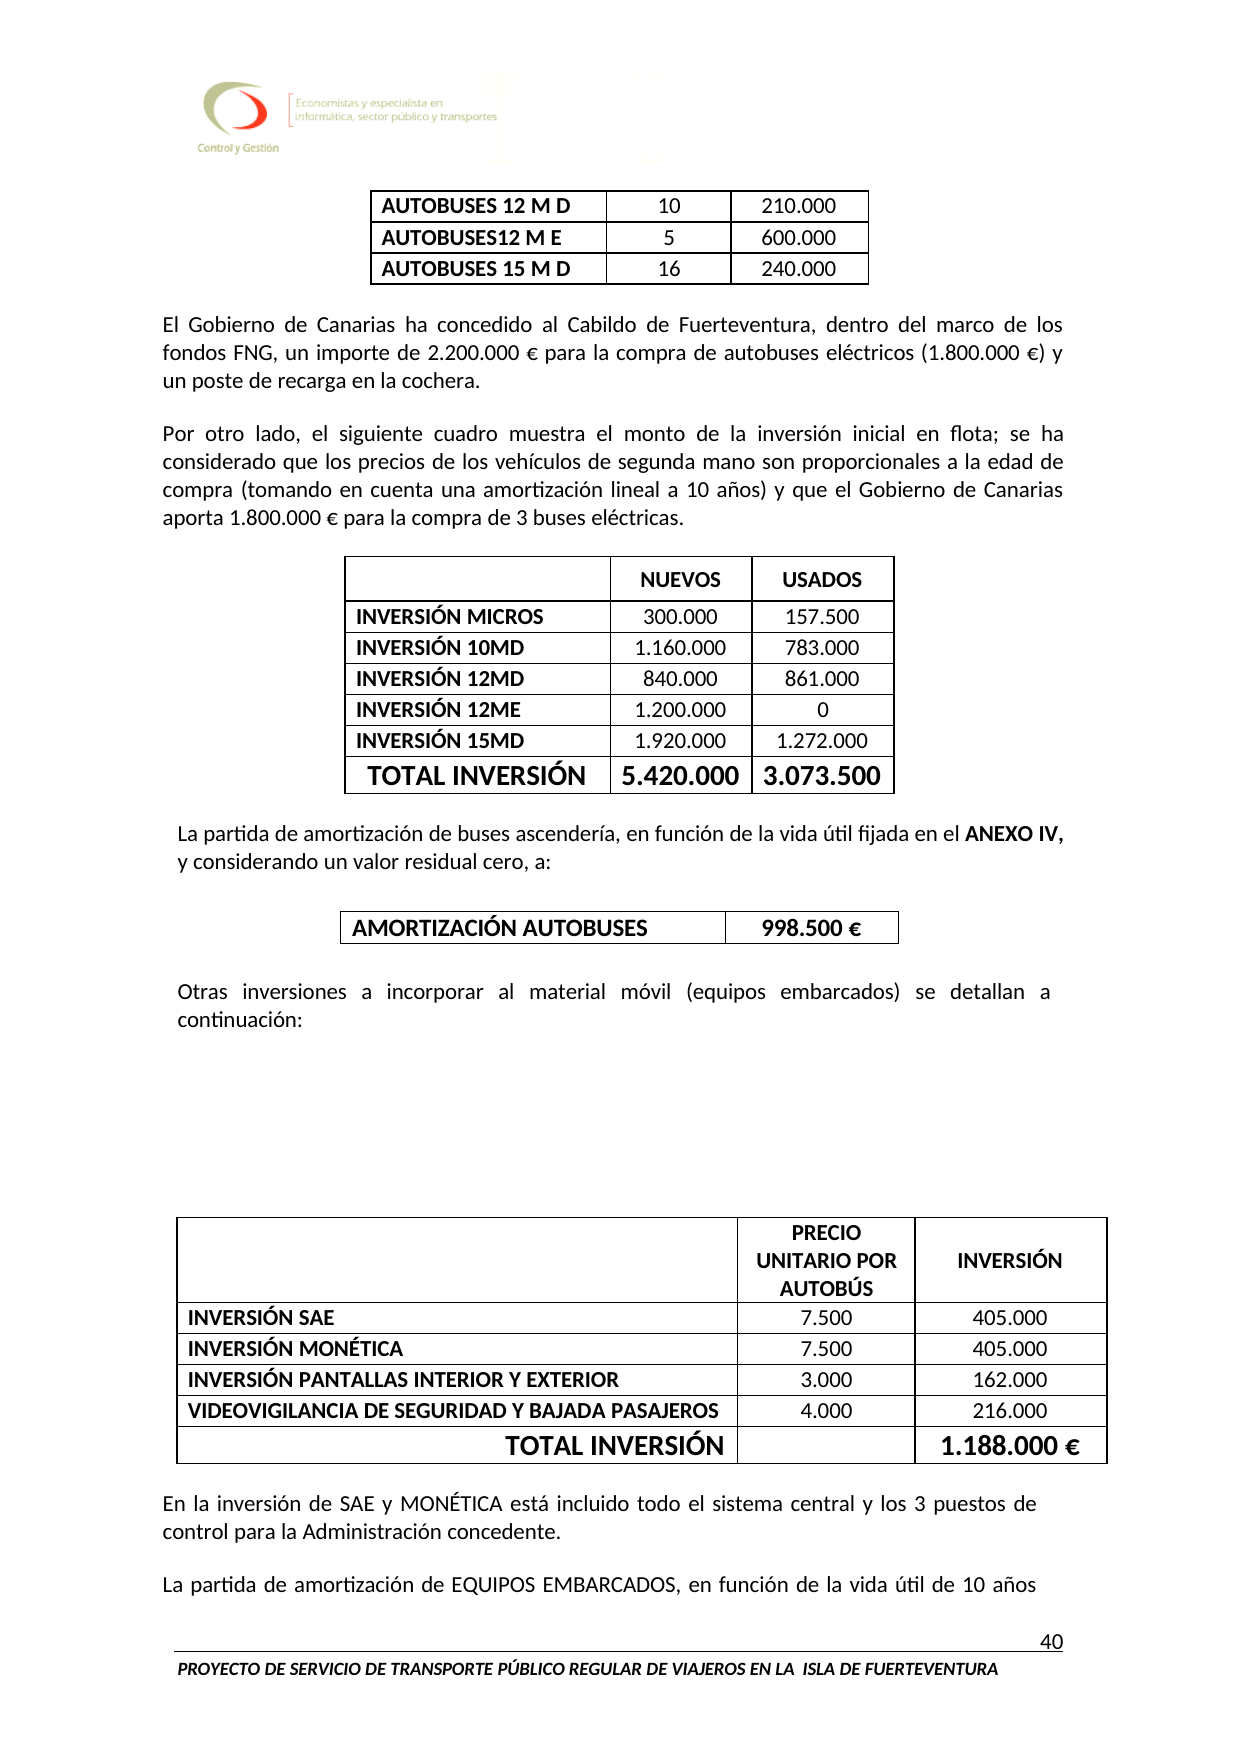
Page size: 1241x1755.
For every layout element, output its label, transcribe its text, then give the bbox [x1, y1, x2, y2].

text En la inversión de SAE y MONÉTICA está incluido todo el sistema central y los 3 puestos de control para la Administración concedente. [162, 1489, 1064, 1545]
table_cell INVERSIÓN 12ME [346, 695, 610, 725]
table_header [178, 1218, 737, 1302]
table_cell 7.500 [738, 1334, 914, 1364]
table_cell 157.500 [753, 602, 893, 631]
table_cell VIDEOVIGILANCIA DE SEGURIDAD Y BAJADA PASAJEROS [178, 1396, 737, 1426]
table_cell TOTAL INVERSIÓN [346, 757, 610, 792]
table_cell 7.500 [738, 1303, 914, 1333]
table_cell 1.272.000 [753, 726, 893, 756]
table_cell [738, 1427, 914, 1463]
text El Gobierno de Canarias ha concedido al Cabildo de Fuerteventura, dentro del marco de los fondos FNG, un importe de 2.200.000 € para la compra de autobuses eléctricos (1.800.000 €) y un poste de recarga en la cochera. [162, 310, 1063, 394]
table_header [346, 557, 610, 600]
table_header NUEVOS [611, 557, 751, 600]
table_cell 3.073.500 [753, 757, 893, 792]
table_cell 4.000 [738, 1396, 914, 1426]
table_cell 840.000 [611, 664, 751, 694]
table_header USADOS [753, 557, 893, 600]
table_cell INVERSIÓN SAE [178, 1303, 737, 1333]
text La partida de amortización de buses ascendería, en función de la vida útil fijada en el ANEXO IV, [177, 819, 1120, 847]
table_cell 300.000 [611, 602, 751, 631]
table_cell 3.000 [738, 1365, 914, 1395]
table_cell 1.920.000 [611, 726, 751, 756]
table_cell INVERSIÓN PANTALLAS INTERIOR Y EXTERIOR [178, 1365, 737, 1395]
table_cell TOTAL INVERSIÓN [178, 1427, 737, 1463]
table_cell 600.000 [732, 223, 868, 252]
table_cell AUTOBUSES 15 M D [372, 254, 606, 283]
table_cell 5.420.000 [611, 757, 751, 792]
table_cell 861.000 [753, 664, 893, 694]
table_cell 162.000 [916, 1365, 1106, 1395]
table_cell 1.188.000 € [916, 1427, 1106, 1463]
table_cell INVERSIÓN MICROS [346, 602, 610, 631]
table_cell 405.000 [916, 1303, 1106, 1333]
text Otras inversiones a incorporar al material móvil (equipos embarcados) se detallan a continuación: [177, 977, 1063, 1033]
table_cell 1.160.000 [611, 633, 751, 662]
table_header AUTOBUSES 12 M D [372, 192, 606, 221]
text La partida de amortización de EQUIPOS EMBARCADOS, en función de la vida útil de 10 años [162, 1570, 1064, 1598]
table_cell 216.000 [916, 1396, 1106, 1426]
table_header 10 [607, 192, 730, 221]
table_cell INVERSIÓN 15MD [346, 726, 610, 756]
table_cell 0 [753, 695, 893, 725]
table_cell 16 [607, 254, 730, 283]
table_header 210.000 [732, 192, 868, 221]
text Por otro lado, el siguiente cuadro muestra el monto de la inversión inicial en flota; se ha considerado que los precios de los vehículos de segunda mano son proporcionales a la edad de compra (tomando en cuenta una amortización lineal a 10 años) y que el Gobierno de Canarias aporta 1.800.000 € para la compra de 3 buses eléctricas. [162, 419, 1064, 531]
table_cell AUTOBUSES12 M E [372, 223, 606, 252]
table_cell 240.000 [732, 254, 868, 283]
table_cell 783.000 [753, 633, 893, 662]
table_cell 5 [607, 223, 730, 252]
text y considerando un valor residual cero, a: [177, 847, 1120, 875]
table_cell INVERSIÓN 10MD [346, 633, 610, 662]
table_header INVERSIÓN [916, 1218, 1106, 1302]
table_cell 405.000 [916, 1334, 1106, 1364]
table_cell INVERSIÓN MONÉTICA [178, 1334, 737, 1364]
table_header PRECIO UNITARIO POR AUTOBÚS [738, 1218, 914, 1302]
table_cell INVERSIÓN 12MD [346, 664, 610, 694]
table_cell 1.200.000 [611, 695, 751, 725]
